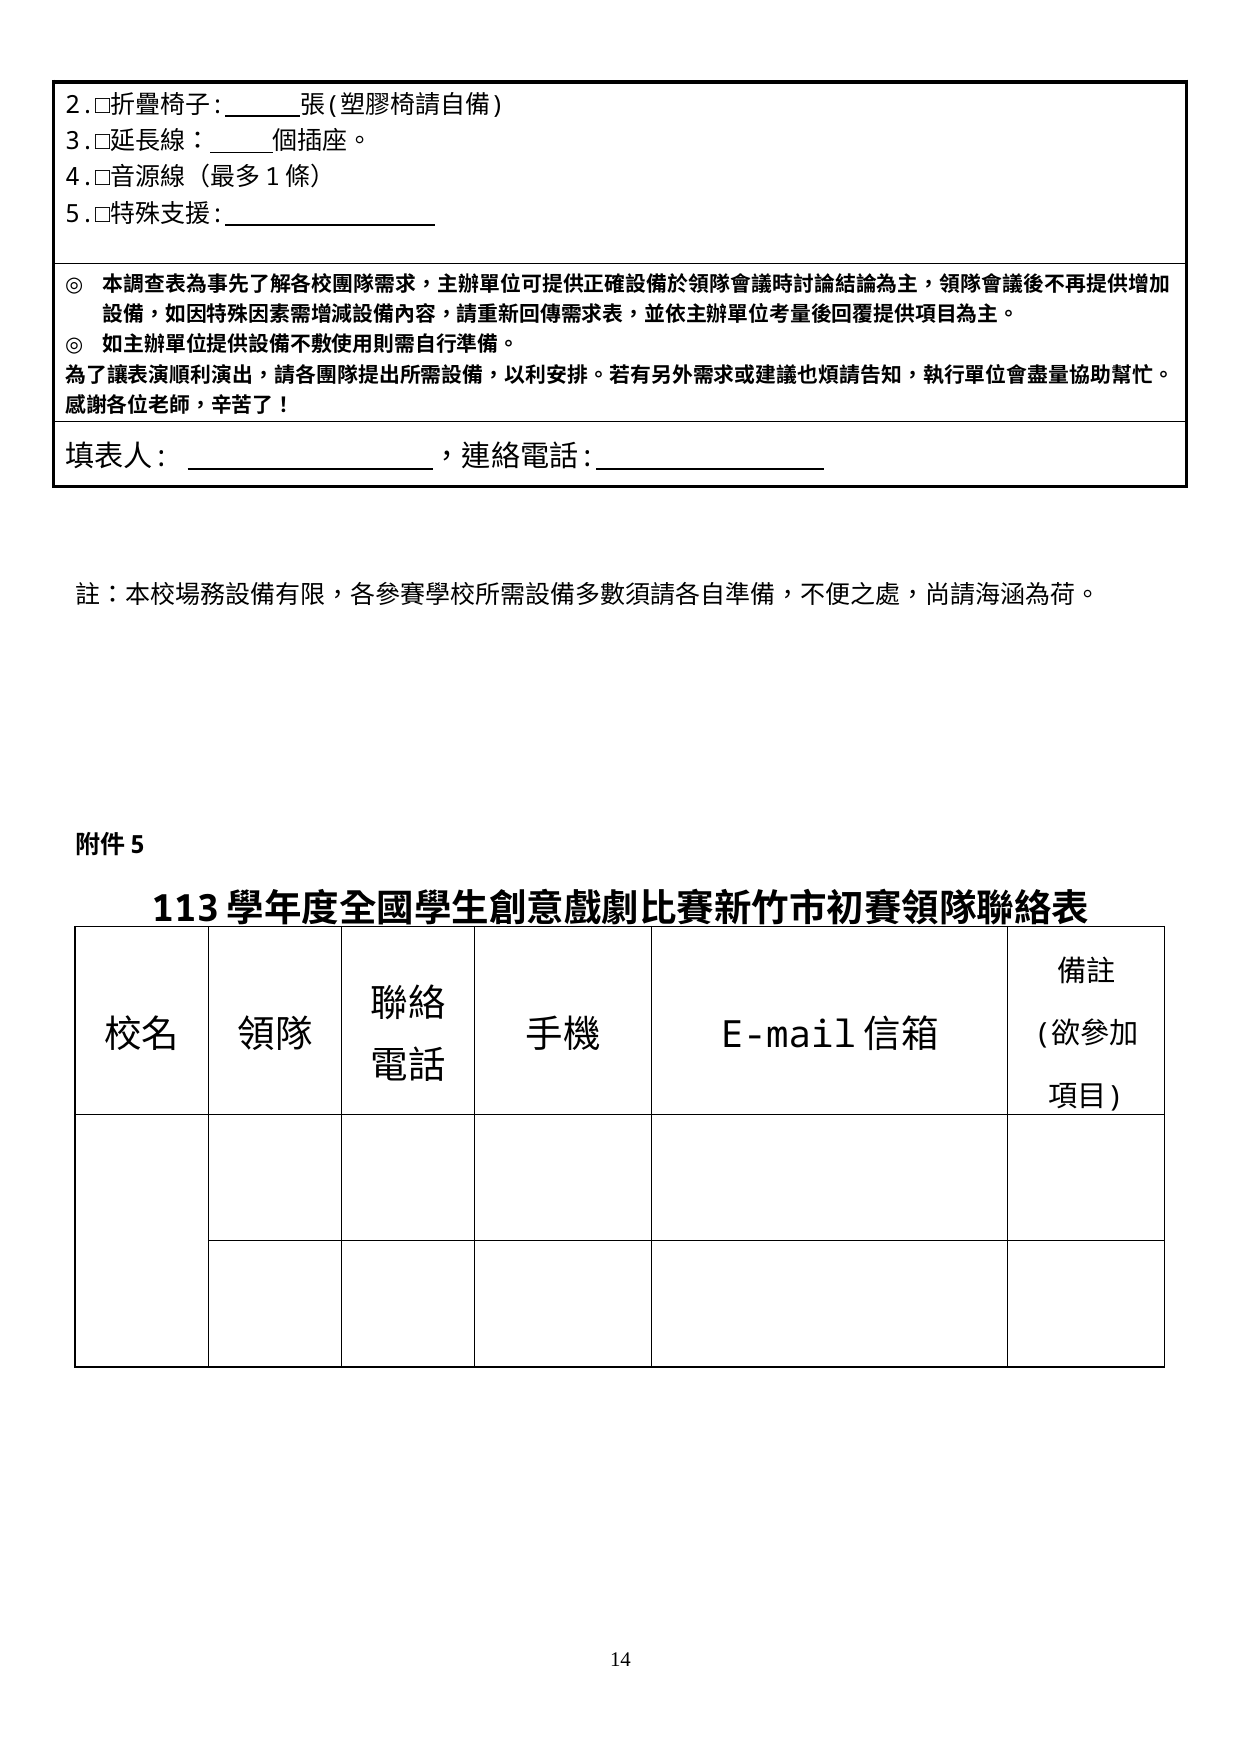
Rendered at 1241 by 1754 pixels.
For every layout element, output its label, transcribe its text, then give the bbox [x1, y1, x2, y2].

table_header E-mail信箱 [652, 927, 1007, 1114]
table_cell [1008, 1115, 1164, 1240]
table_cell 2.□折疊椅子: 張(塑膠椅請自備) 3.□延長線： 個插座。 4.□音源線（最多1條） 5.□特殊支援: [55, 84, 1185, 263]
table_cell [342, 1241, 474, 1366]
text 113學年度全國學生創意戲劇比賽新竹市初賽領隊聯絡表 [75, 863, 1165, 926]
table_cell [652, 1115, 1007, 1240]
table_header 備註 (欲參加項目) [1008, 927, 1164, 1114]
table_cell [342, 1115, 474, 1240]
table_cell [76, 1115, 208, 1366]
table_header 聯絡電話 [342, 927, 474, 1114]
table_cell [209, 1115, 341, 1240]
text 註：本校場務設備有限，各參賽學校所需設備多數須請各自準備，不便之處，尚請海涵為荷。 [75, 551, 1165, 613]
table_cell 本調查表為事先了解各校團隊需求，主辦單位可提供正確設備於領隊會議時討論結論為主，領隊會議後不再提供增加設備，如因特殊因素需增減設備內容，請重新回傳需求表，並依主辦單位考量後回覆提供項目為主。 如主辦單位提供設備不敷使用則需自行準備。 為了讓表演順利演出，請各團隊提出所需設備，以利安排。若有另外需求或建議也煩請告知，執行單位會盡量協助幫忙。感謝各位老師，辛苦了！ [55, 264, 1185, 421]
table_cell [1008, 1241, 1164, 1366]
table_cell [475, 1115, 651, 1240]
table_cell [209, 1241, 341, 1366]
table_cell [475, 1241, 651, 1366]
table_cell 填表人: ，連絡電話: [55, 422, 1185, 485]
table_cell [652, 1241, 1007, 1366]
text 附件5 [75, 801, 1165, 863]
table_header 手機 [475, 927, 651, 1114]
table_header 校名 [76, 927, 208, 1114]
table_header 領隊 [209, 927, 341, 1114]
